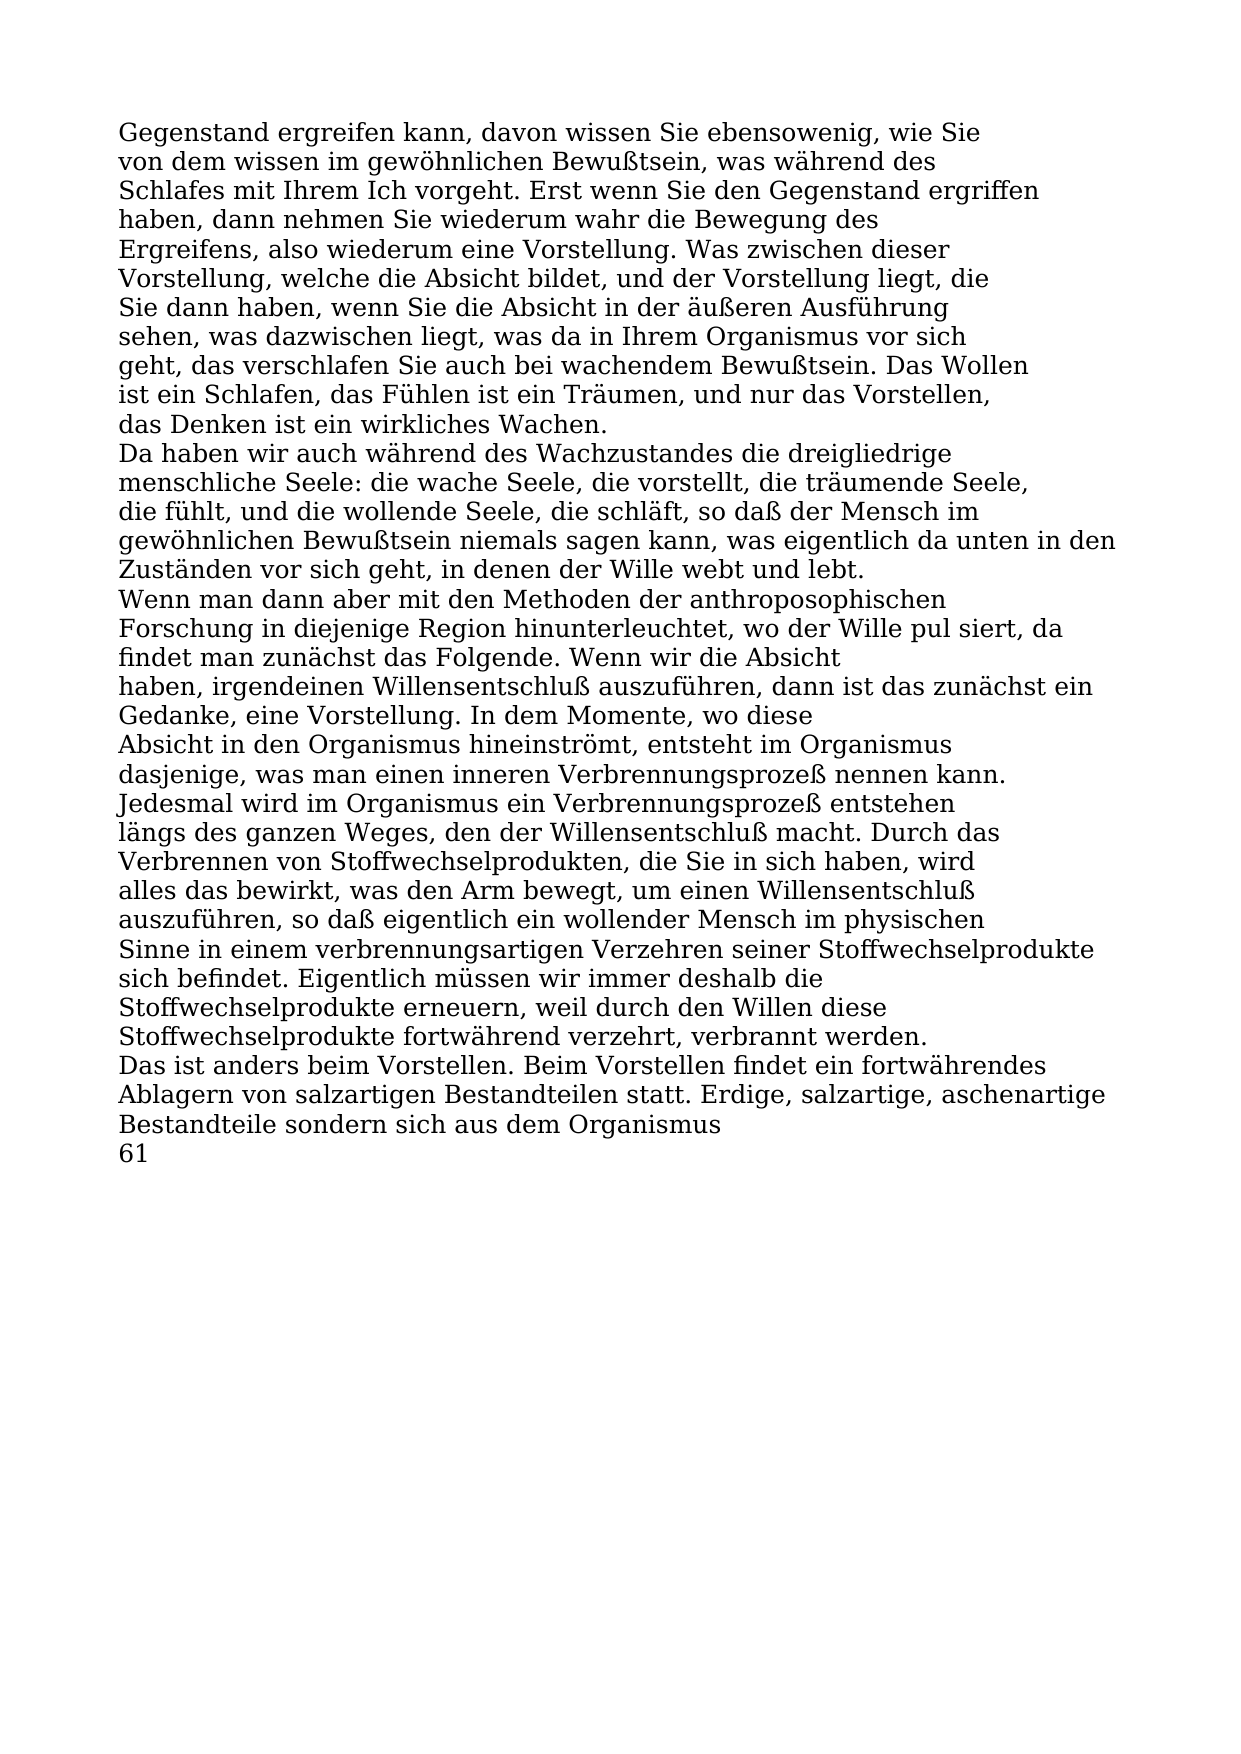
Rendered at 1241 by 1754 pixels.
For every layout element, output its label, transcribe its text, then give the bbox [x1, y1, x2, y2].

text Jedesmal wird im Organismus ein Verbrennungsprozeß entstehen [118, 789, 1122, 818]
text Vorstellung, welche die Absicht bildet, und der Vorstellung liegt, die [118, 264, 1122, 293]
text das Denken ist ein wirkliches Wachen. [118, 410, 1122, 439]
text Absicht in den Organismus hineinströmt, entsteht im Organismus [118, 731, 1122, 760]
text geht, das verschlafen Sie auch bei wachendem Bewußtsein. Das Wollen [118, 351, 1122, 381]
text ist ein Schlafen, das Fühlen ist ein Träumen, und nur das Vorstellen, [118, 381, 1122, 410]
text gewöhnlichen Bewußtsein niemals sagen kann, was eigentlich da unten in den Zuständen vor sich geht, in denen der Wille webt und lebt. [118, 526, 1122, 585]
text menschliche Seele: die wache Seele, die vorstellt, die träumende Seele, [118, 468, 1122, 497]
text Da haben wir auch während des Wachzustandes die dreigliedrige [118, 439, 1122, 468]
text Verbrennen von Stoffwechselprodukten, die Sie in sich haben, wird [118, 847, 1122, 876]
text Stoffwechselprodukte erneuern, weil durch den Willen diese Stoffwechselprodukte fortwährend verzehrt, verbrannt werden. [118, 993, 1122, 1051]
text von dem wissen im gewöhnlichen Bewußtsein, was während des [118, 147, 1122, 176]
text Das ist anders beim Vorstellen. Beim Vorstellen findet ein fortwährendes Ablagern von salzartigen Bestandteilen statt. Erdige, salzartige, aschenartige Bestandteile sondern sich aus dem Organismus [118, 1051, 1122, 1139]
text die fühlt, und die wollende Seele, die schläft, so daß der Mensch im [118, 497, 1122, 526]
text Forschung in diejenige Region hinunterleuchtet, wo der Wille pul siert, da findet man zunächst das Folgende. Wenn wir die Absicht [118, 614, 1122, 672]
text alles das bewirkt, was den Arm bewegt, um einen Willensentschluß [118, 876, 1122, 906]
text Sie dann haben, wenn Sie die Absicht in der äußeren Ausführung [118, 293, 1122, 322]
text längs des ganzen Weges, den der Willensentschluß macht. Durch das [118, 818, 1122, 847]
text haben, irgendeinen Willensentschluß auszuführen, dann ist das zunächst ein Gedanke, eine Vorstellung. In dem Momente, wo diese [118, 672, 1122, 731]
text Ergreifens, also wiederum eine Vorstellung. Was zwischen dieser [118, 235, 1122, 264]
text Gegenstand ergreifen kann, davon wissen Sie ebensowenig, wie Sie [118, 118, 1122, 147]
text Sinne in einem verbrennungsartigen Verzehren seiner Stoffwechselprodukte sich befindet. Eigentlich müssen wir immer deshalb die [118, 935, 1122, 993]
text dasjenige, was man einen inneren Verbrennungsprozeß nennen kann. [118, 760, 1122, 789]
text auszuführen, so daß eigentlich ein wollender Mensch im physischen [118, 906, 1122, 935]
text Wenn man dann aber mit den Methoden der anthroposophischen [118, 585, 1122, 614]
text sehen, was dazwischen liegt, was da in Ihrem Organismus vor sich [118, 322, 1122, 351]
text 61 [118, 1139, 1122, 1168]
text Schlafes mit Ihrem Ich vorgeht. Erst wenn Sie den Gegenstand ergriffen haben, dann nehmen Sie wiederum wahr die Bewegung des [118, 176, 1122, 235]
